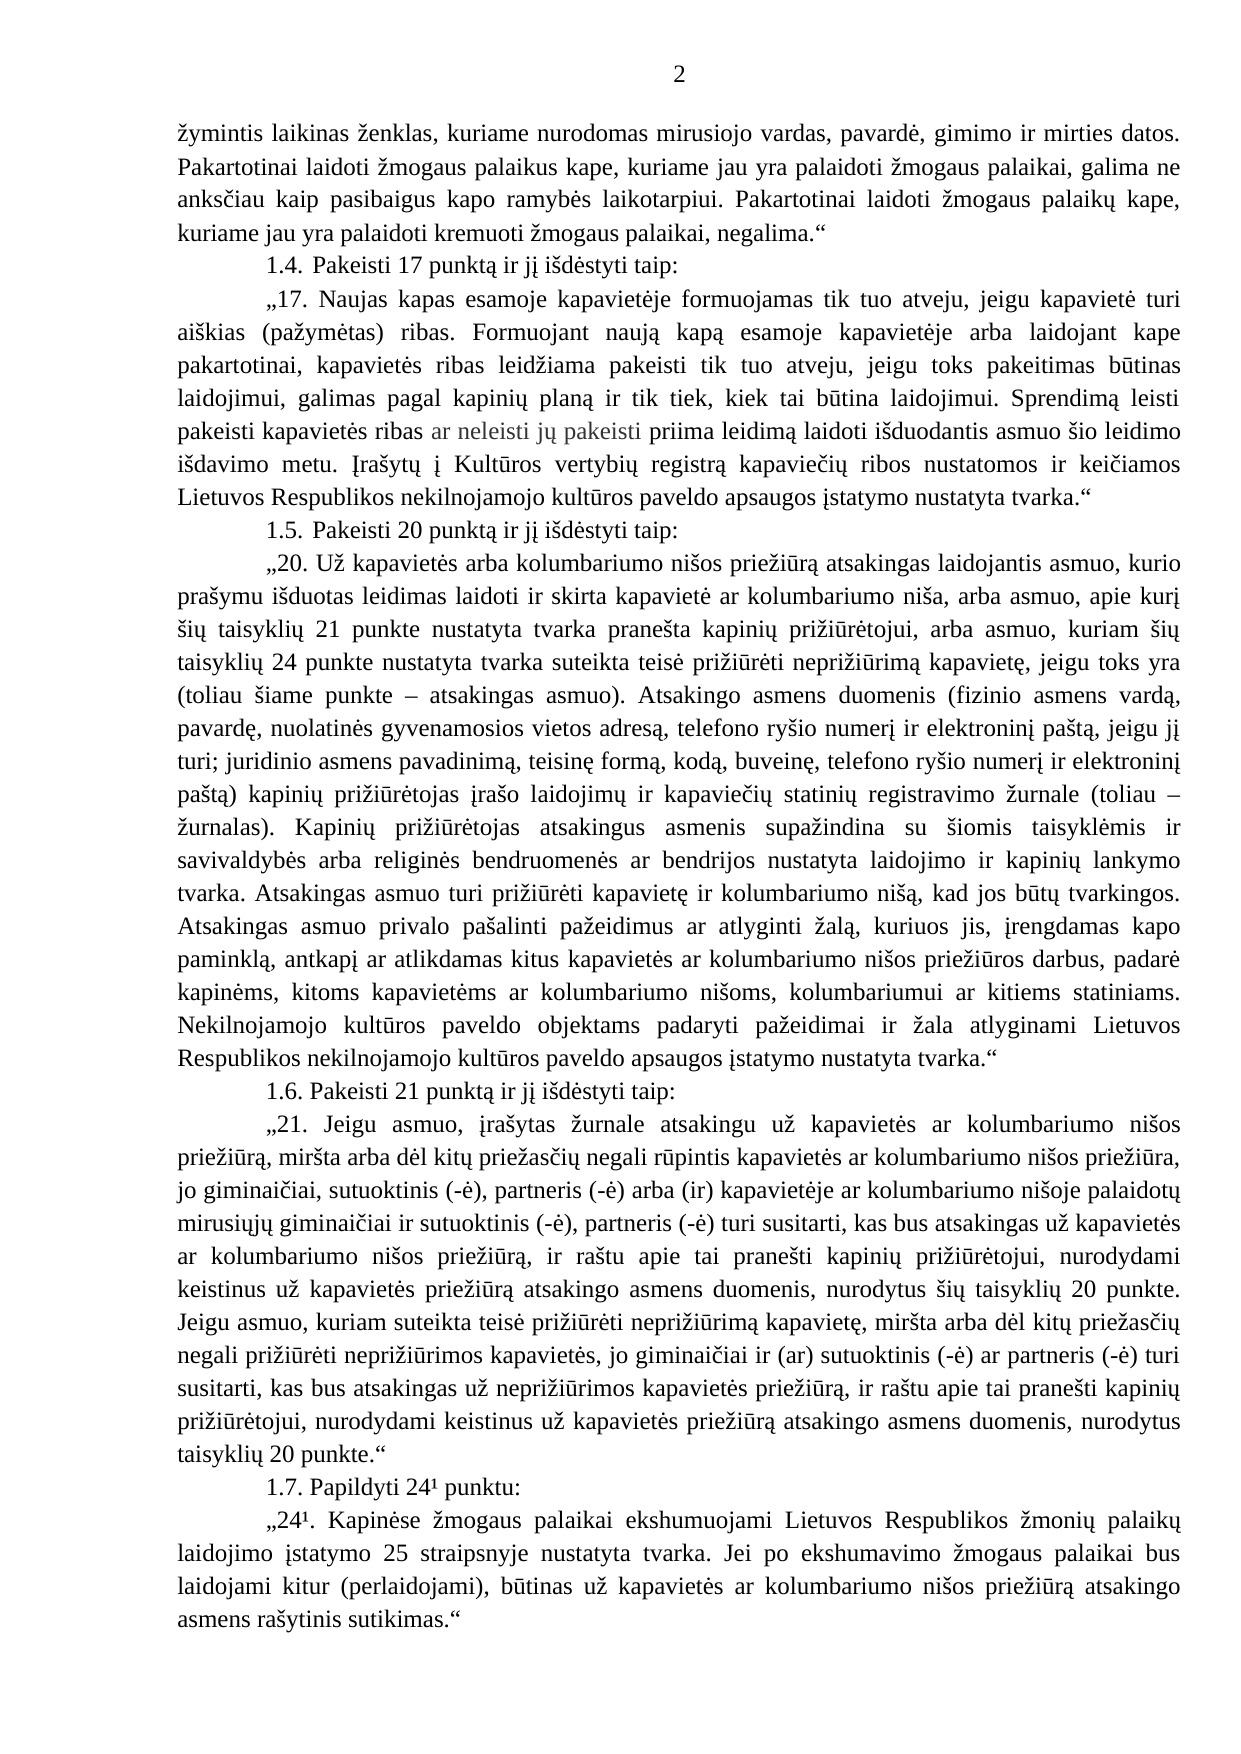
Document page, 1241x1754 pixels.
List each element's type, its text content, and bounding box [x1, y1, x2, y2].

text 1.7. Papildyti 24¹ punktu: [177, 1472, 1182, 1501]
text žymintis laikinas ženklas, kuriame nurodomas mirusiojo vardas, pavardė, gimimo ir mirties datos. Pakartotinai laidoti žmogaus palaikus kape, kuriame jau yra palaidoti žmogaus palaikai, galima ne anksčiau kaip pasibaigus kapo ramybės laikotarpiui. Pakartotinai laidoti žmogaus palaikų kape, kuriame jau yra palaidoti kremuoti žmogaus palaikai, negalima.“ [177, 118, 1182, 246]
text „20. Už kapavietės arba kolumbariumo nišos priežiūrą atsakingas laidojantis asmuo, kurio prašymu išduotas leidimas laidoti ir skirta kapavietė ar kolumbariumo niša, arba asmuo, apie kurį šių taisyklių 21 punkte nustatyta tvarka pranešta kapinių prižiūrėtojui, arba asmuo, kuriam šių taisyklių 24 punkte nustatyta tvarka suteikta teisė prižiūrėti neprižiūrimą kapavietę, jeigu toks yra (toliau šiame punkte – atsakingas asmuo). Atsakingo asmens duomenis (fizinio asmens vardą, pavardę, nuolatinės gyvenamosios vietos adresą, telefono ryšio numerį ir elektroninį paštą, jeigu jį turi; juridinio asmens pavadinimą, teisinę formą, kodą, buveinę, telefono ryšio numerį ir elektroninį paštą) kapinių prižiūrėtojas įrašo laidojimų ir kapaviečių statinių registravimo žurnale (toliau – žurnalas). Kapinių prižiūrėtojas atsakingus asmenis supažindina su šiomis taisyklėmis ir savivaldybės arba religinės bendruomenės ar bendrijos nustatyta laidojimo ir kapinių lankymo tvarka. Atsakingas asmuo turi prižiūrėti kapavietę ir kolumbariumo nišą, kad jos būtų tvarkingos. Atsakingas asmuo privalo pašalinti pažeidimus ar atlyginti žalą, kuriuos jis, įrengdamas kapo paminklą, antkapį ar atlikdamas kitus kapavietės ar kolumbariumo nišos priežiūros darbus, padarė kapinėms, kitoms kapavietėms ar kolumbariumo nišoms, kolumbariumui ar kitiems statiniams. Nekilnojamojo kultūros paveldo objektams padaryti pažeidimai ir žala atlyginami Lietuvos Respublikos nekilnojamojo kultūros paveldo apsaugos įstatymo nustatyta tvarka.“ [177, 548, 1182, 1072]
text „24¹. Kapinėse žmogaus palaikai ekshumuojami Lietuvos Respublikos žmonių palaikų laidojimo įstatymo 25 straipsnyje nustatyta tvarka. Jei po ekshumavimo žmogaus palaikai bus laidojami kitur (perlaidojami), būtinas už kapavietės ar kolumbariumo nišos priežiūrą atsakingo asmens rašytinis sutikimas.“ [177, 1505, 1182, 1633]
text 1.5. Pakeisti 20 punktą ir jį išdėstyti taip: [177, 515, 1182, 543]
text 1.6. Pakeisti 21 punktą ir jį išdėstyti taip: [177, 1076, 1182, 1105]
text „17. Naujas kapas esamoje kapavietėje formuojamas tik tuo atveju, jeigu kapavietė turi aiškias (pažymėtas) ribas. Formuojant naują kapą esamoje kapavietėje arba laidojant kape pakartotinai, kapavietės ribas leidžiama pakeisti tik tuo atveju, jeigu toks pakeitimas būtinas laidojimui, galimas pagal kapinių planą ir tik tiek, kiek tai būtina laidojimui. Sprendimą leisti pakeisti kapavietės ribas ar neleisti jų pakeisti priima leidimą laidoti išduodantis asmuo šio leidimo išdavimo metu. Įrašytų į Kultūros vertybių registrą kapaviečių ribos nustatomos ir keičiamos Lietuvos Respublikos nekilnojamojo kultūros paveldo apsaugos įstatymo nustatyta tvarka.“ [177, 284, 1182, 511]
text „21. Jeigu asmuo, įrašytas žurnale atsakingu už kapavietės ar kolumbariumo nišos priežiūrą, miršta arba dėl kitų priežasčių negali rūpintis kapavietės ar kolumbariumo nišos priežiūra, jo giminaičiai, sutuoktinis (-ė), partneris (-ė) arba (ir) kapavietėje ar kolumbariumo nišoje palaidotų mirusiųjų giminaičiai ir sutuoktinis (-ė), partneris (-ė) turi susitarti, kas bus atsakingas už kapavietės ar kolumbariumo nišos priežiūrą, ir raštu apie tai pranešti kapinių prižiūrėtojui, nurodydami keistinus už kapavietės priežiūrą atsakingo asmens duomenis, nurodytus šių taisyklių 20 punkte. Jeigu asmuo, kuriam suteikta teisė prižiūrėti neprižiūrimą kapavietę, miršta arba dėl kitų priežasčių negali prižiūrėti neprižiūrimos kapavietės, jo giminaičiai ir (ar) sutuoktinis (-ė) ar partneris (-ė) turi susitarti, kas bus atsakingas už neprižiūrimos kapavietės priežiūrą, ir raštu apie tai pranešti kapinių prižiūrėtojui, nurodydami keistinus už kapavietės priežiūrą atsakingo asmens duomenis, nurodytus taisyklių 20 punkte.“ [177, 1109, 1182, 1468]
text 1.4. Pakeisti 17 punktą ir jį išdėstyti taip: [177, 251, 1182, 279]
